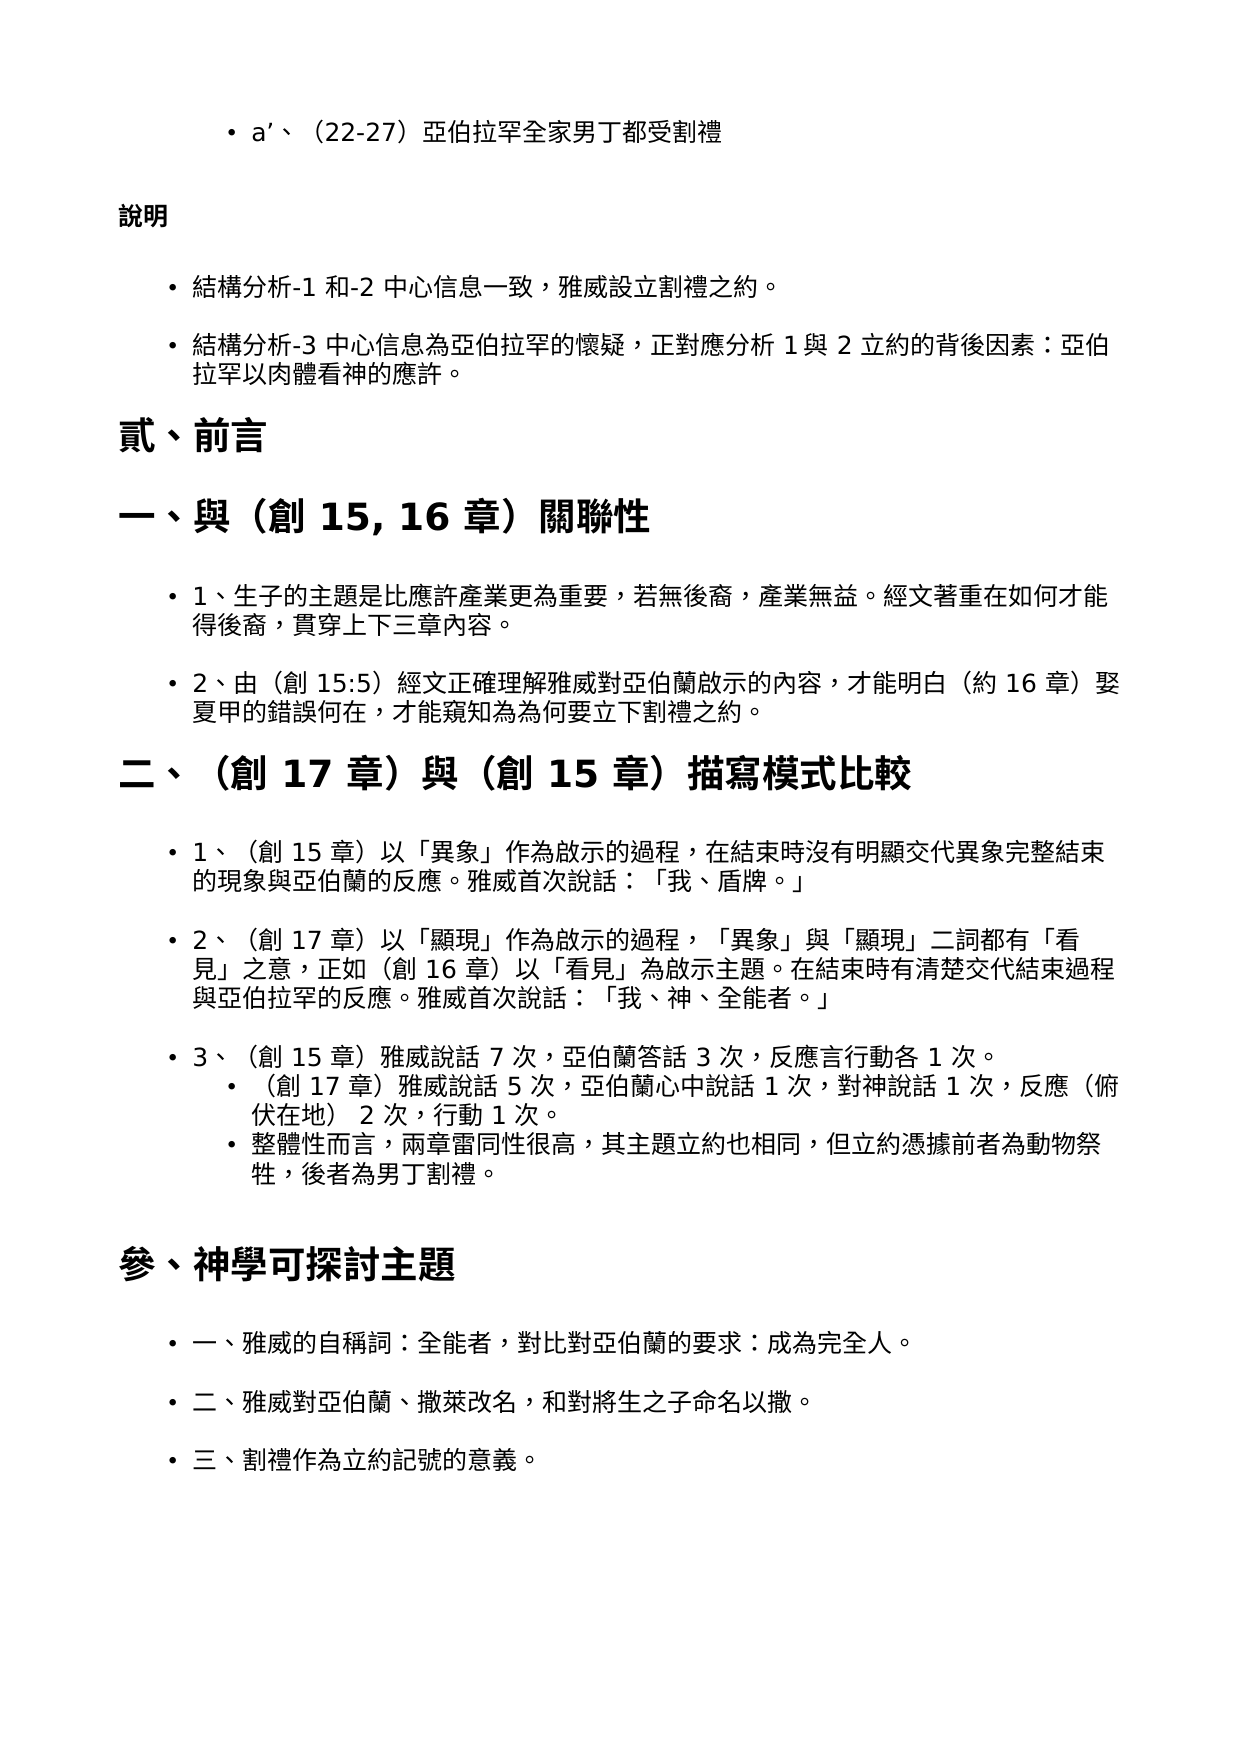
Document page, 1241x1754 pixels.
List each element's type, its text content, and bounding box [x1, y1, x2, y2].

list 整體性而言，兩章雷同性很高，其主題立約也相同，但立約憑據前者為動物祭牲，後者為男丁割禮。 [236, 1131, 1122, 1189]
subtitle 說明 [118, 202, 1122, 231]
subtitle 二、（創 17 章）與（創 15 章）描寫模式比較 [118, 753, 1122, 796]
subtitle 一、與（創 15, 16 章）關聯性 [118, 496, 1122, 540]
list 一、雅威的自稱詞：全能者，對比對亞伯蘭的要求：成為完全人。 [177, 1329, 1122, 1358]
list 1、（創 15 章）以「異象」作為啟示的過程，在結束時沒有明顯交代異象完整結束的現象與亞伯蘭的反應。雅威首次說話：「我、盾牌。」 [177, 838, 1122, 897]
list 結構分析-3 中心信息為亞伯拉罕的懷疑，正對應分析 1與 2 立約的背後因素：亞伯拉罕以肉體看神的應許。 [177, 332, 1122, 390]
list 1、生子的主題是比應許產業更為重要，若無後裔，產業無益。經文著重在如何才能得後裔，貫穿上下三章內容。 [177, 582, 1122, 640]
list 三、割禮作為立約記號的意義。 [177, 1446, 1122, 1476]
list 二、雅威對亞伯蘭、撒萊改名，和對將生之子命名以撒。 [177, 1388, 1122, 1417]
subtitle 貳、前言 [118, 415, 1122, 458]
list 結構分析-1 和-2 中心信息一致，雅威設立割禮之約。 [177, 273, 1122, 302]
list （創 17 章）雅威說話 5 次，亞伯蘭心中說話 1 次，對神說話 1 次，反應（俯伏在地） 2 次，行動 1 次。 [236, 1072, 1122, 1131]
list 2、由（創 15:5）經文正確理解雅威對亞伯蘭啟示的內容，才能明白（約 16 章）娶夏甲的錯誤何在，才能窺知為為何要立下割禮之約。 [177, 669, 1122, 728]
list a’、（22-27）亞伯拉罕全家男丁都受割禮 [236, 118, 1122, 147]
subtitle 參、神學可探討主題 [118, 1243, 1122, 1287]
list 3、（創 15 章）雅威說話 7 次，亞伯蘭答話 3 次，反應言行動各 1 次。 [177, 1043, 1122, 1072]
list 2、（創 17 章）以「顯現」作為啟示的過程，「異象」與「顯現」二詞都有「看見」之意，正如（創 16 章）以「看見」為啟示主題。在結束時有清楚交代結束過程與亞伯拉罕的反應。雅威首次說話：「我、神、全能者。」 [177, 926, 1122, 1014]
